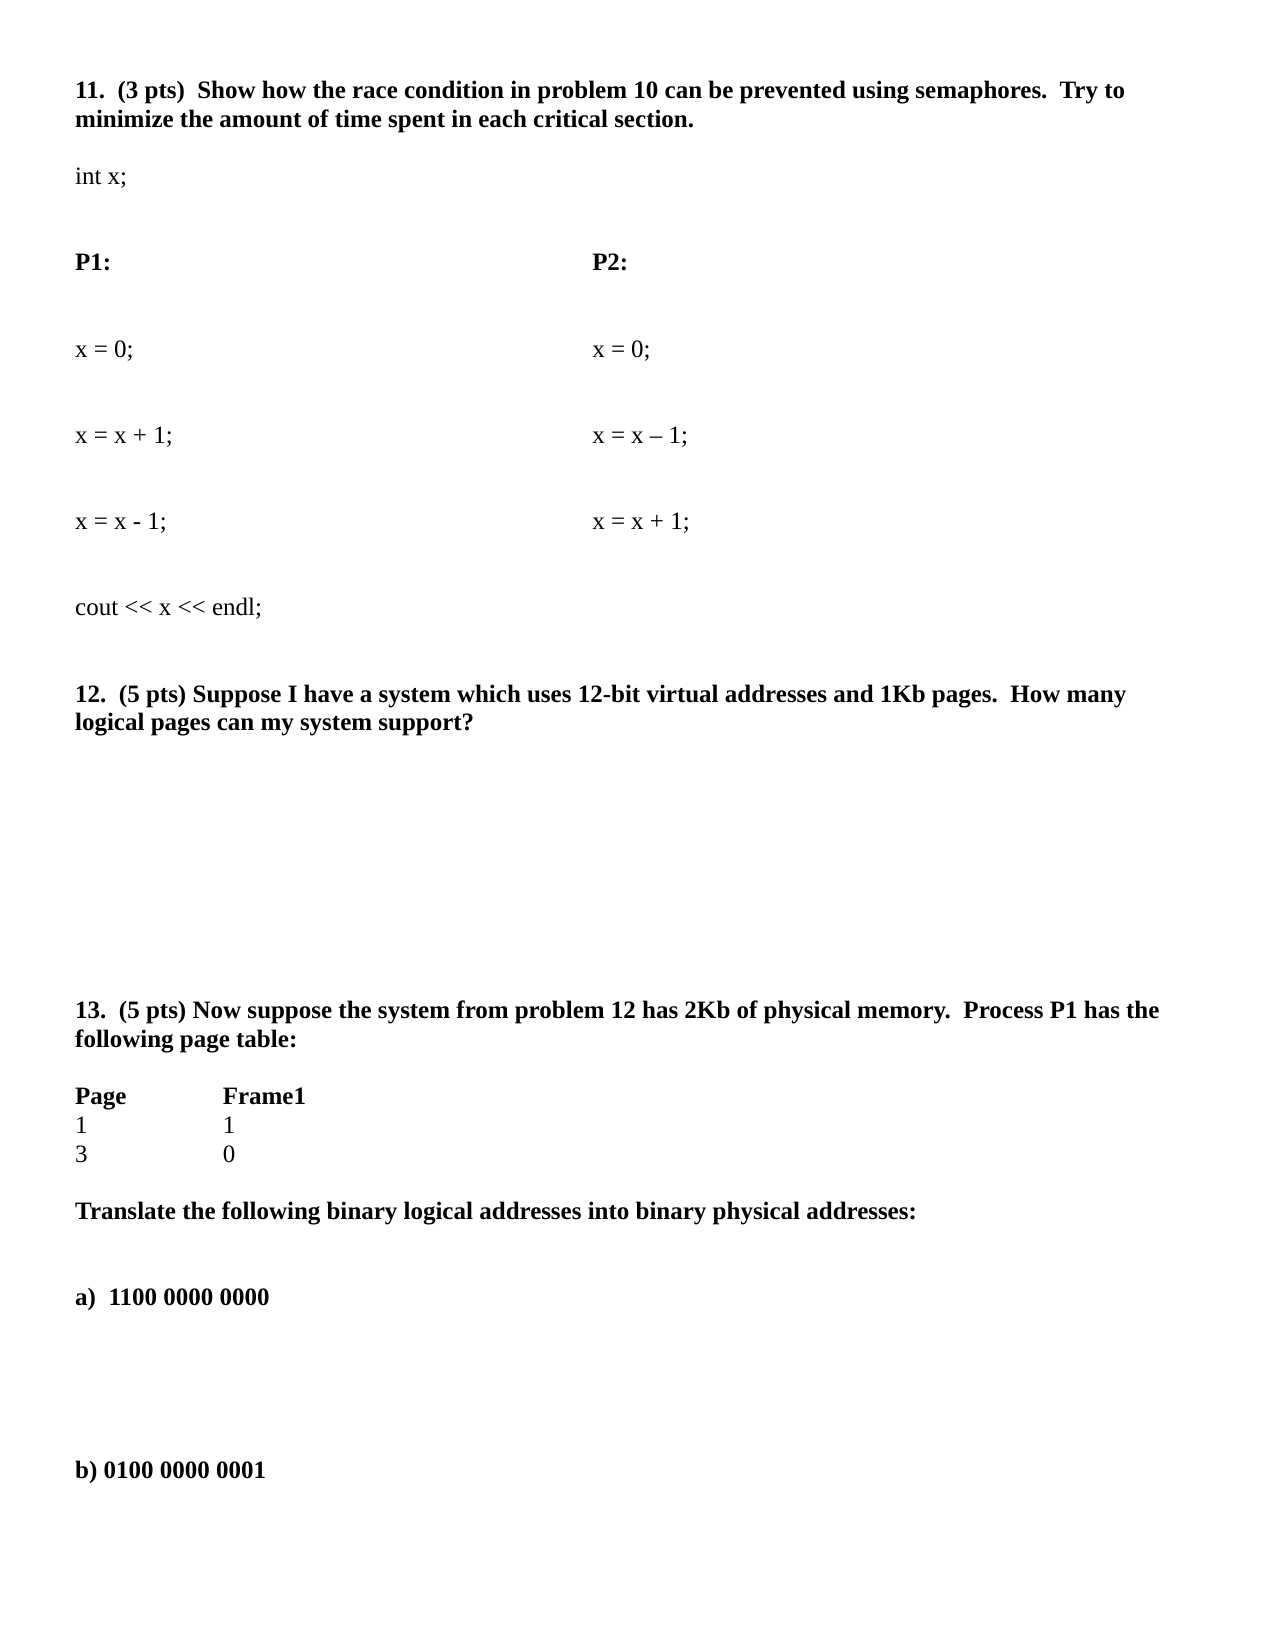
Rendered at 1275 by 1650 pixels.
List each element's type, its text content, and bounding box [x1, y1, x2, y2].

text int x; [75, 161, 1200, 190]
text 3 0 [75, 1139, 1200, 1167]
text 13. (5 pts) Now suppose the system from problem 12 has 2Kb of physical memory. Process P1 has the following page table: [75, 995, 1200, 1052]
text Page Frame1 [75, 1081, 1200, 1110]
text P1: P2: [75, 247, 1200, 276]
text Translate the following binary logical addresses into binary physical addresses: [75, 1196, 1200, 1225]
text b) 0100 0000 0001 [75, 1455, 1200, 1484]
text cout << x << endl; [75, 592, 1200, 621]
text a) 1100 0000 0000 [75, 1282, 1200, 1311]
text 1 1 [75, 1110, 1200, 1139]
text x = x + 1; x = x – 1; [75, 420, 1200, 449]
text x = x - 1; x = x + 1; [75, 506, 1200, 535]
text 11. (3 pts) Show how the race condition in problem 10 can be prevented using semaphores. Try to minimize the amount of time spent in each critical section. [75, 75, 1200, 132]
text x = 0; x = 0; [75, 334, 1200, 362]
text 12. (5 pts) Suppose I have a system which uses 12-bit virtual addresses and 1Kb pages. How many logical pages can my system support? [75, 679, 1200, 736]
